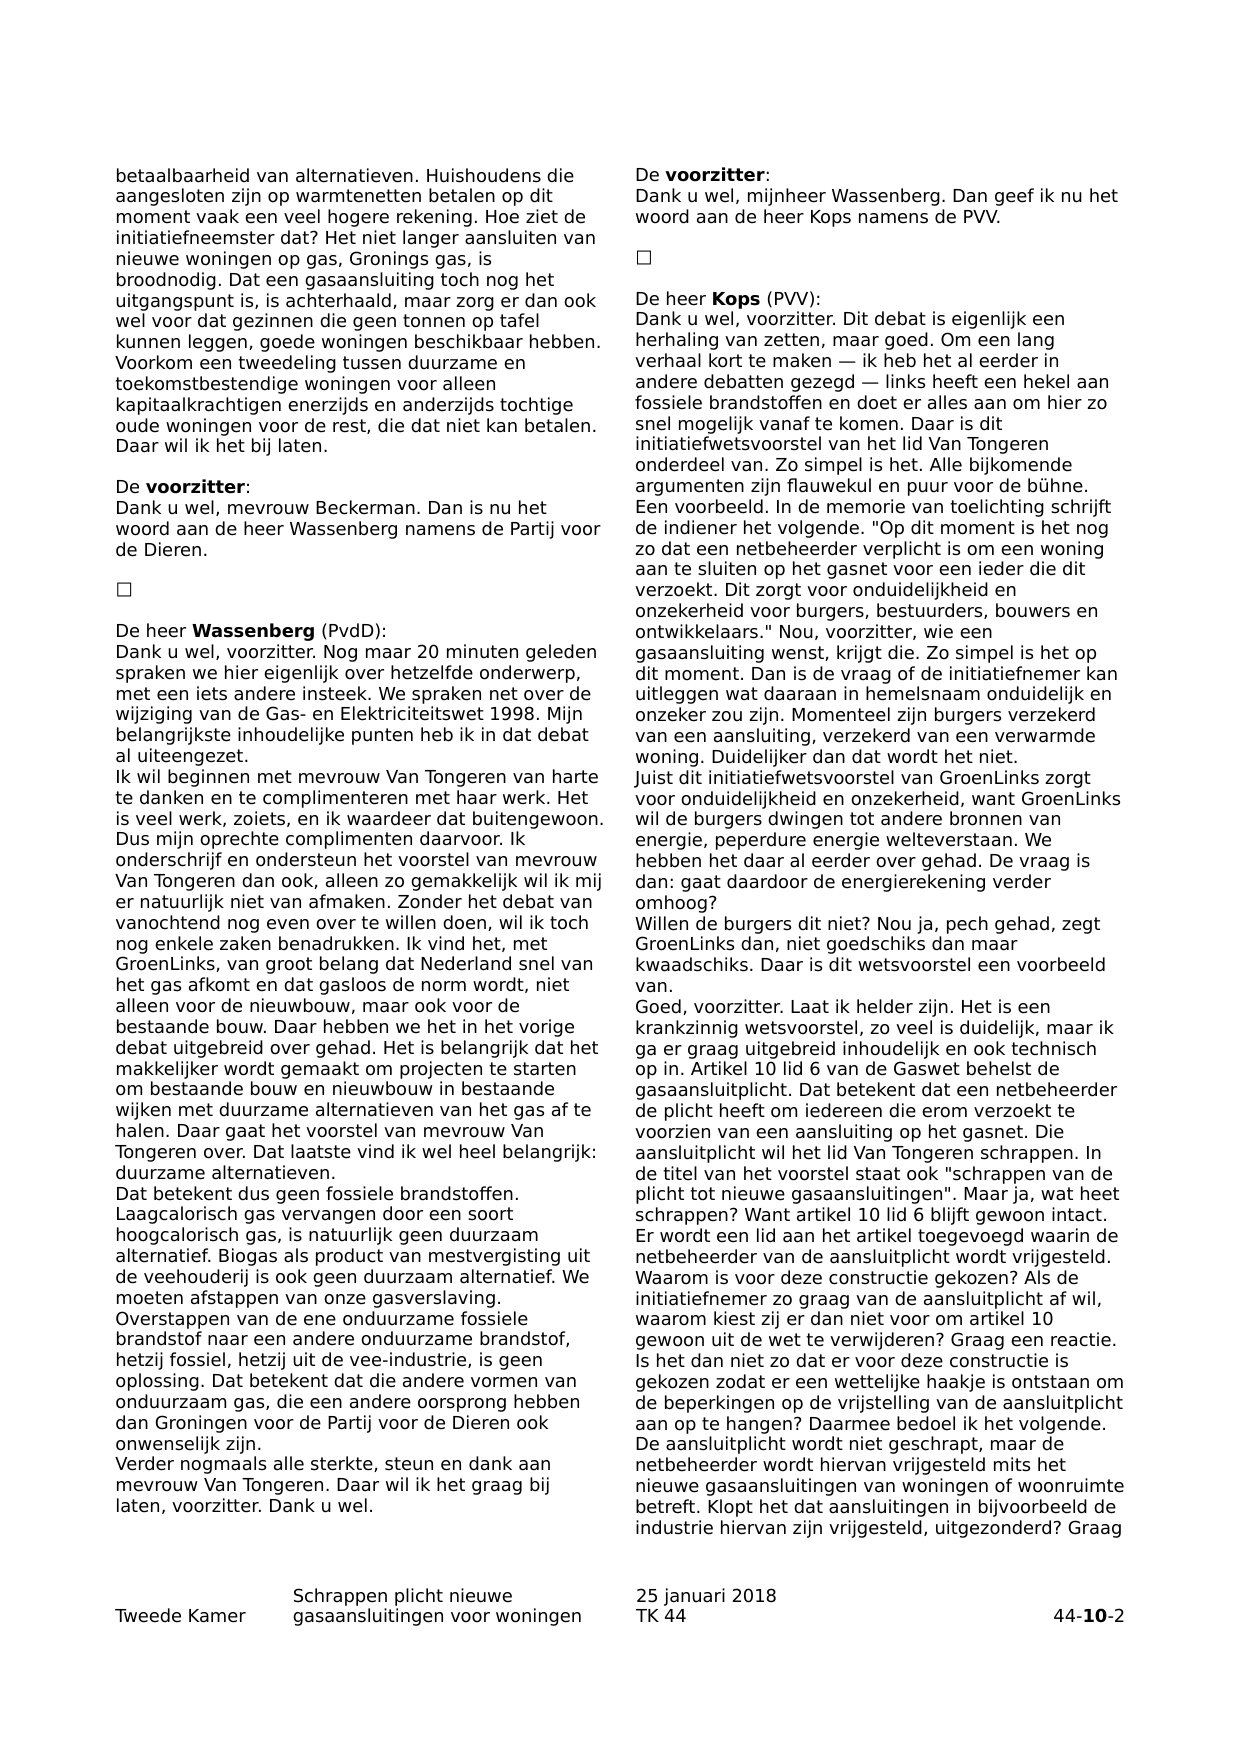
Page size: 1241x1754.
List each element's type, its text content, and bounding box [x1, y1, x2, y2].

text Dank u wel, mevrouw Beckerman. Dan is nu het woord aan de heer Wassenberg namens de Partij voor de Dieren. [115, 498, 605, 560]
text Willen de burgers dit niet? Nou ja, pech gehad, zegt GroenLinks dan, niet goedschiks dan maar kwaadschiks. Daar is dit wetsvoorstel een voorbeeld van. [635, 913, 1125, 997]
text De heer Wassenberg (PvdD): [115, 621, 605, 642]
text De voorzitter: [635, 165, 1125, 186]
text Is het dan niet zo dat er voor deze constructie is gekozen zodat er een wettelijke haakje is ontstaan om de beperkingen op de vrijstelling van de aansluitplicht aan op te hangen? Daarmee bedoel ik het volgende. De aansluitplicht wordt niet geschrapt, maar de netbeheerder wordt hiervan vrijgesteld mits het nieuwe gasaansluitingen van woningen of woonruimte betreft. Klopt het dat aansluitingen in bijvoorbeeld de industrie hiervan zijn vrijgesteld, uitgezonderd? Graag [635, 1351, 1125, 1538]
text Goed, voorzitter. Laat ik helder zijn. Het is een krankzinnig wetsvoorstel, zo veel is duidelijk, maar ik ga er graag uitgebreid inhoudelijk en ook technisch op in. Artikel 10 lid 6 van de Gaswet behelst de gasaansluitplicht. Dat betekent dat een netbeheerder de plicht heeft om iedereen die erom verzoekt te voorzien van een aansluiting op het gasnet. Die aansluitplicht wil het lid Van Tongeren schrappen. In de titel van het voorstel staat ook "schrappen van de plicht tot nieuwe gasaansluitingen". Maar ja, wat heet schrappen? Want artikel 10 lid 6 blijft gewoon intact. Er wordt een lid aan het artikel toegevoegd waarin de netbeheerder van de aansluitplicht wordt vrijgesteld. Waarom is voor deze constructie gekozen? Als de initiatiefnemer zo graag van de aansluitplicht af wil, waarom kiest zij er dan niet voor om artikel 10 gewoon uit de wet te verwijderen? Graag een reactie. [635, 997, 1125, 1351]
text ⬜ [635, 248, 1125, 268]
text Dank u wel, voorzitter. Nog maar 20 minuten geleden spraken we hier eigenlijk over hetzelfde onderwerp, met een iets andere insteek. We spraken net over de wijziging van de Gas- en Elektriciteitswet 1998. Mijn belangrijkste inhoudelijke punten heb ik in dat debat al uiteengezet. [115, 642, 605, 767]
text Dank u wel, voorzitter. Dit debat is eigenlijk een herhaling van zetten, maar goed. Om een lang verhaal kort te maken — ik heb het al eerder in andere debatten gezegd — links heeft een hekel aan fossiele brandstoffen en doet er alles aan om hier zo snel mogelijk vanaf te komen. Daar is dit initiatiefwetsvoorstel van het lid Van Tongeren onderdeel van. Zo simpel is het. Alle bijkomende argumenten zijn flauwekul en puur voor de bühne. Een voorbeeld. In de memorie van toelichting schrijft de indiener het volgende. "Op dit moment is het nog zo dat een netbeheerder verplicht is om een woning aan te sluiten op het gasnet voor een ieder die dit verzoekt. Dit zorgt voor onduidelijkheid en onzekerheid voor burgers, bestuurders, bouwers en ontwikkelaars." Nou, voorzitter, wie een gasaansluiting wenst, krijgt die. Zo simpel is het op dit moment. Dan is de vraag of de initiatiefnemer kan uitleggen wat daaraan in hemelsnaam onduidelijk en onzeker zou zijn. Momenteel zijn burgers verzekerd van een aansluiting, verzekerd van een verwarmde woning. Duidelijker dan dat wordt het niet. [635, 309, 1125, 767]
text Juist dit initiatiefwetsvoorstel van GroenLinks zorgt voor onduidelijkheid en onzekerheid, want GroenLinks wil de burgers dwingen tot andere bronnen van energie, peperdure energie welteverstaan. We hebben het daar al eerder over gehad. De vraag is dan: gaat daardoor de energierekening verder omhoog? [635, 767, 1125, 913]
text Dat betekent dus geen fossiele brandstoffen. Laagcalorisch gas vervangen door een soort hoogcalorisch gas, is natuurlijk geen duurzaam alternatief. Biogas als product van mestvergisting uit de veehouderij is ook geen duurzaam alternatief. We moeten afstappen van onze gasverslaving. Overstappen van de ene onduurzame fossiele brandstof naar een andere onduurzame brandstof, hetzij fossiel, hetzij uit de vee-industrie, is geen oplossing. Dat betekent dat die andere vormen van onduurzaam gas, die een andere oorsprong hebben dan Groningen voor de Partij voor de Dieren ook onwenselijk zijn. [115, 1183, 605, 1454]
text Verder nogmaals alle sterkte, steun en dank aan mevrouw Van Tongeren. Daar wil ik het graag bij laten, voorzitter. Dank u wel. [115, 1454, 605, 1517]
text De voorzitter: [115, 477, 605, 498]
text Ik wil beginnen met mevrouw Van Tongeren van harte te danken en te complimenteren met haar werk. Het is veel werk, zoiets, en ik waardeer dat buitengewoon. Dus mijn oprechte complimenten daarvoor. Ik onderschrijf en ondersteun het voorstel van mevrouw Van Tongeren dan ook, alleen zo gemakkelijk wil ik mij er natuurlijk niet van afmaken. Zonder het debat van vanochtend nog even over te willen doen, wil ik toch nog enkele zaken benadrukken. Ik vind het, met GroenLinks, van groot belang dat Nederland snel van het gas afkomt en dat gasloos de norm wordt, niet alleen voor de nieuwbouw, maar ook voor de bestaande bouw. Daar hebben we het in het vorige debat uitgebreid over gehad. Het is belangrijk dat het makkelijker wordt gemaakt om projecten te starten om bestaande bouw en nieuwbouw in bestaande wijken met duurzame alternatieven van het gas af te halen. Daar gaat het voorstel van mevrouw Van Tongeren over. Dat laatste vind ik wel heel belangrijk: duurzame alternatieven. [115, 767, 605, 1183]
text betaalbaarheid van alternatieven. Huishoudens die aangesloten zijn op warmtenetten betalen op dit moment vaak een veel hogere rekening. Hoe ziet de initiatiefneemster dat? Het niet langer aansluiten van nieuwe woningen op gas, Gronings gas, is broodnodig. Dat een gasaansluiting toch nog het uitgangspunt is, is achterhaald, maar zorg er dan ook wel voor dat gezinnen die geen tonnen op tafel kunnen leggen, goede woningen beschikbaar hebben. Voorkom een tweedeling tussen duurzame en toekomstbestendige woningen voor alleen kapitaalkrachtigen enerzijds en anderzijds tochtige oude woningen voor de rest, die dat niet kan betalen. Daar wil ik het bij laten. [115, 165, 605, 457]
text De heer Kops (PVV): [635, 288, 1125, 309]
text Dank u wel, mijnheer Wassenberg. Dan geef ik nu het woord aan de heer Kops namens de PVV. [635, 186, 1125, 228]
text ⬜ [115, 580, 605, 601]
